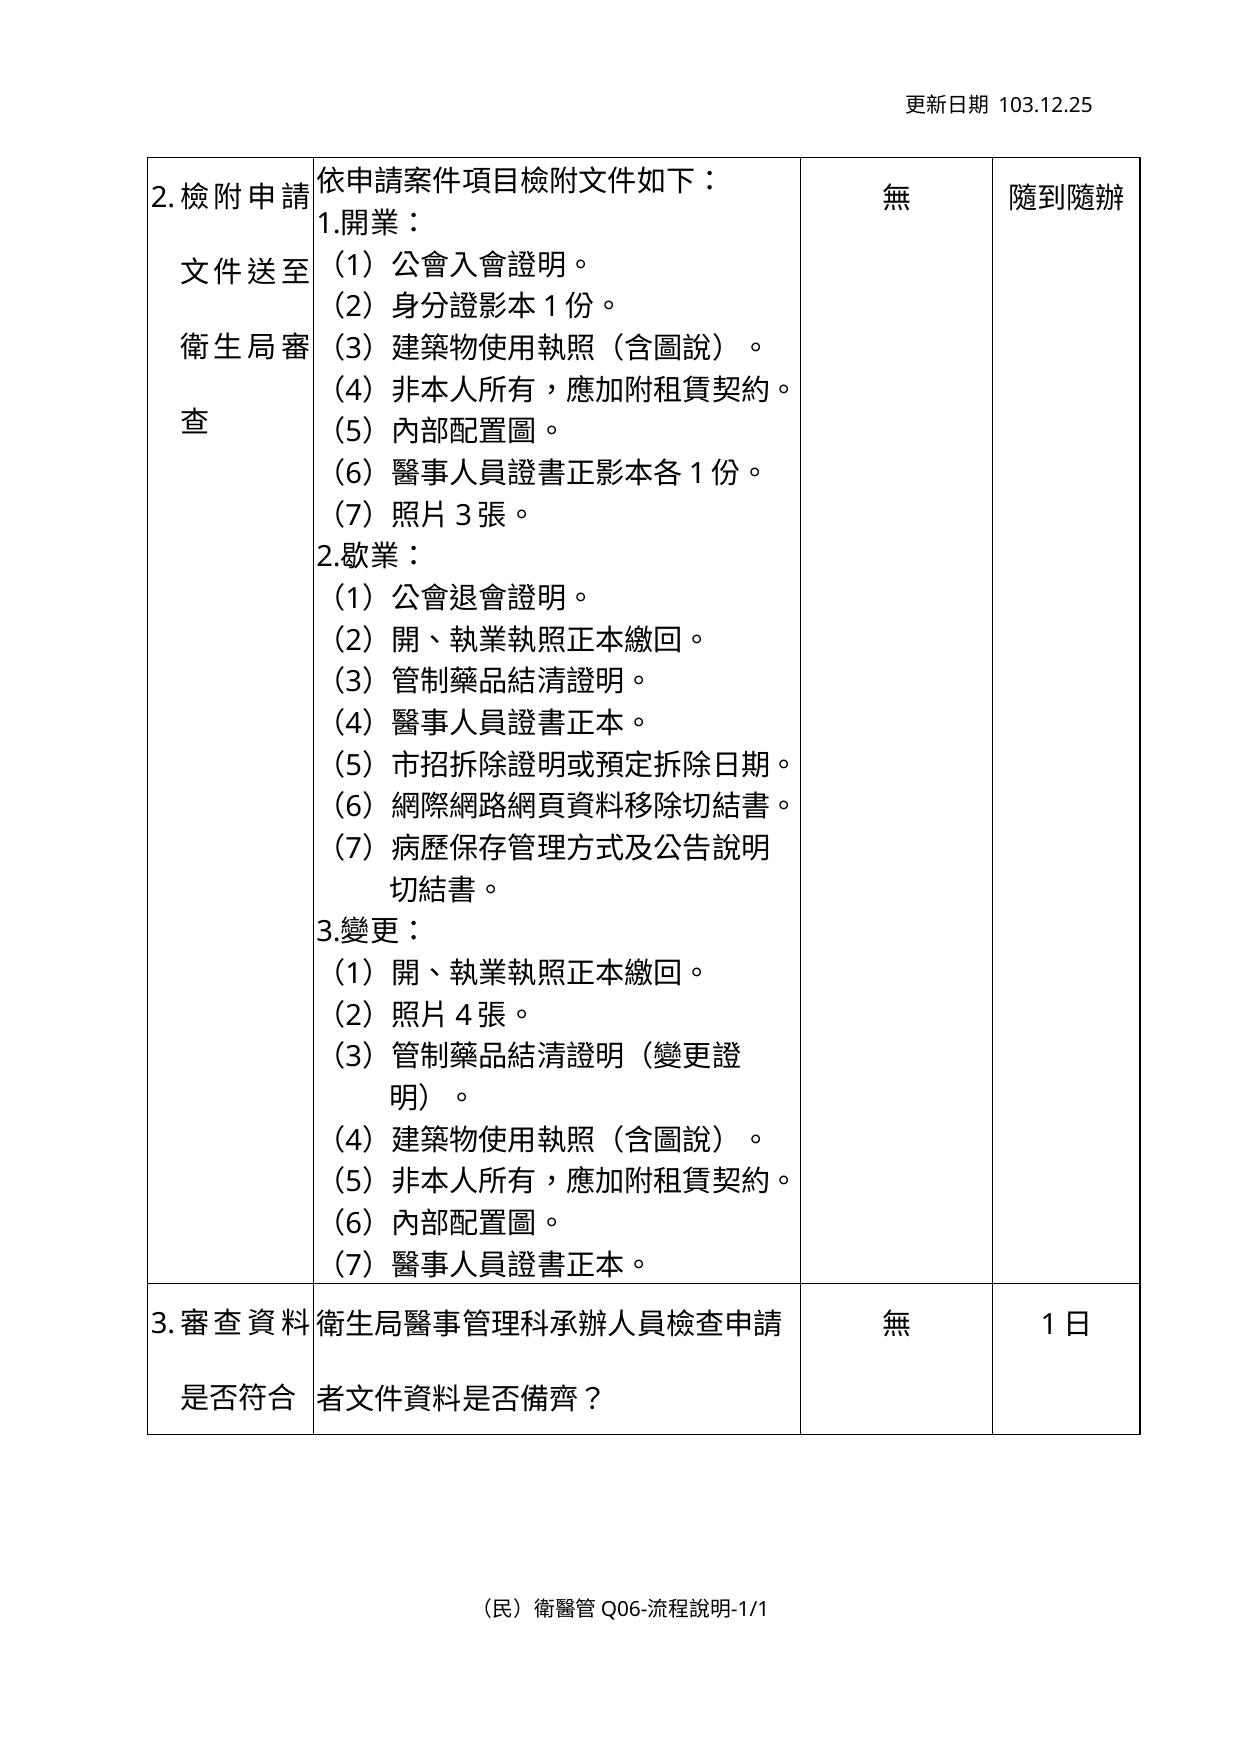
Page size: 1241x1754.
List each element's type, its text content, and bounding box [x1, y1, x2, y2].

table_cell 無 [801, 1284, 992, 1434]
table_cell 衛生局醫事管理科承辦人員檢查申請者文件資料是否備齊？ [314, 1284, 800, 1434]
table_cell 3.審查資料是否符合 [148, 1284, 313, 1434]
table_cell 1日 [993, 1284, 1139, 1434]
table_cell 無 [801, 158, 992, 1283]
table_cell 隨到隨辦 [993, 158, 1139, 1283]
table_cell 2.檢附申請文件送至衛生局審查 [148, 158, 313, 1283]
table_cell 依申請案件項目檢附文件如下： 1.開業： （1）公會入會證明。 （2）身分證影本1份。 （3）建築物使用執照（含圖說）。 （4）非本人所有，應加附租賃契約。 （5）內部配置圖。 （6）醫事人員證書正影本各1份。 （7）照片3張。 2.歇業： （1）公會退會證明。 （2）開、執業執照正本繳回。 （3）管制藥品結清證明。 （4）醫事人員證書正本。 （5）市招拆除證明或預定拆除日期。 （6）網際網路網頁資料移除切結書。 （7）病歷保存管理方式及公告說明切結書。 3.變更： （1）開、執業執照正本繳回。 （2）照片4張。 （3）管制藥品結清證明（變更證明）。 （4）建築物使用執照（含圖說）。 （5）非本人所有，應加附租賃契約。 （6）內部配置圖。 （7）醫事人員證書正本。 [314, 158, 800, 1283]
